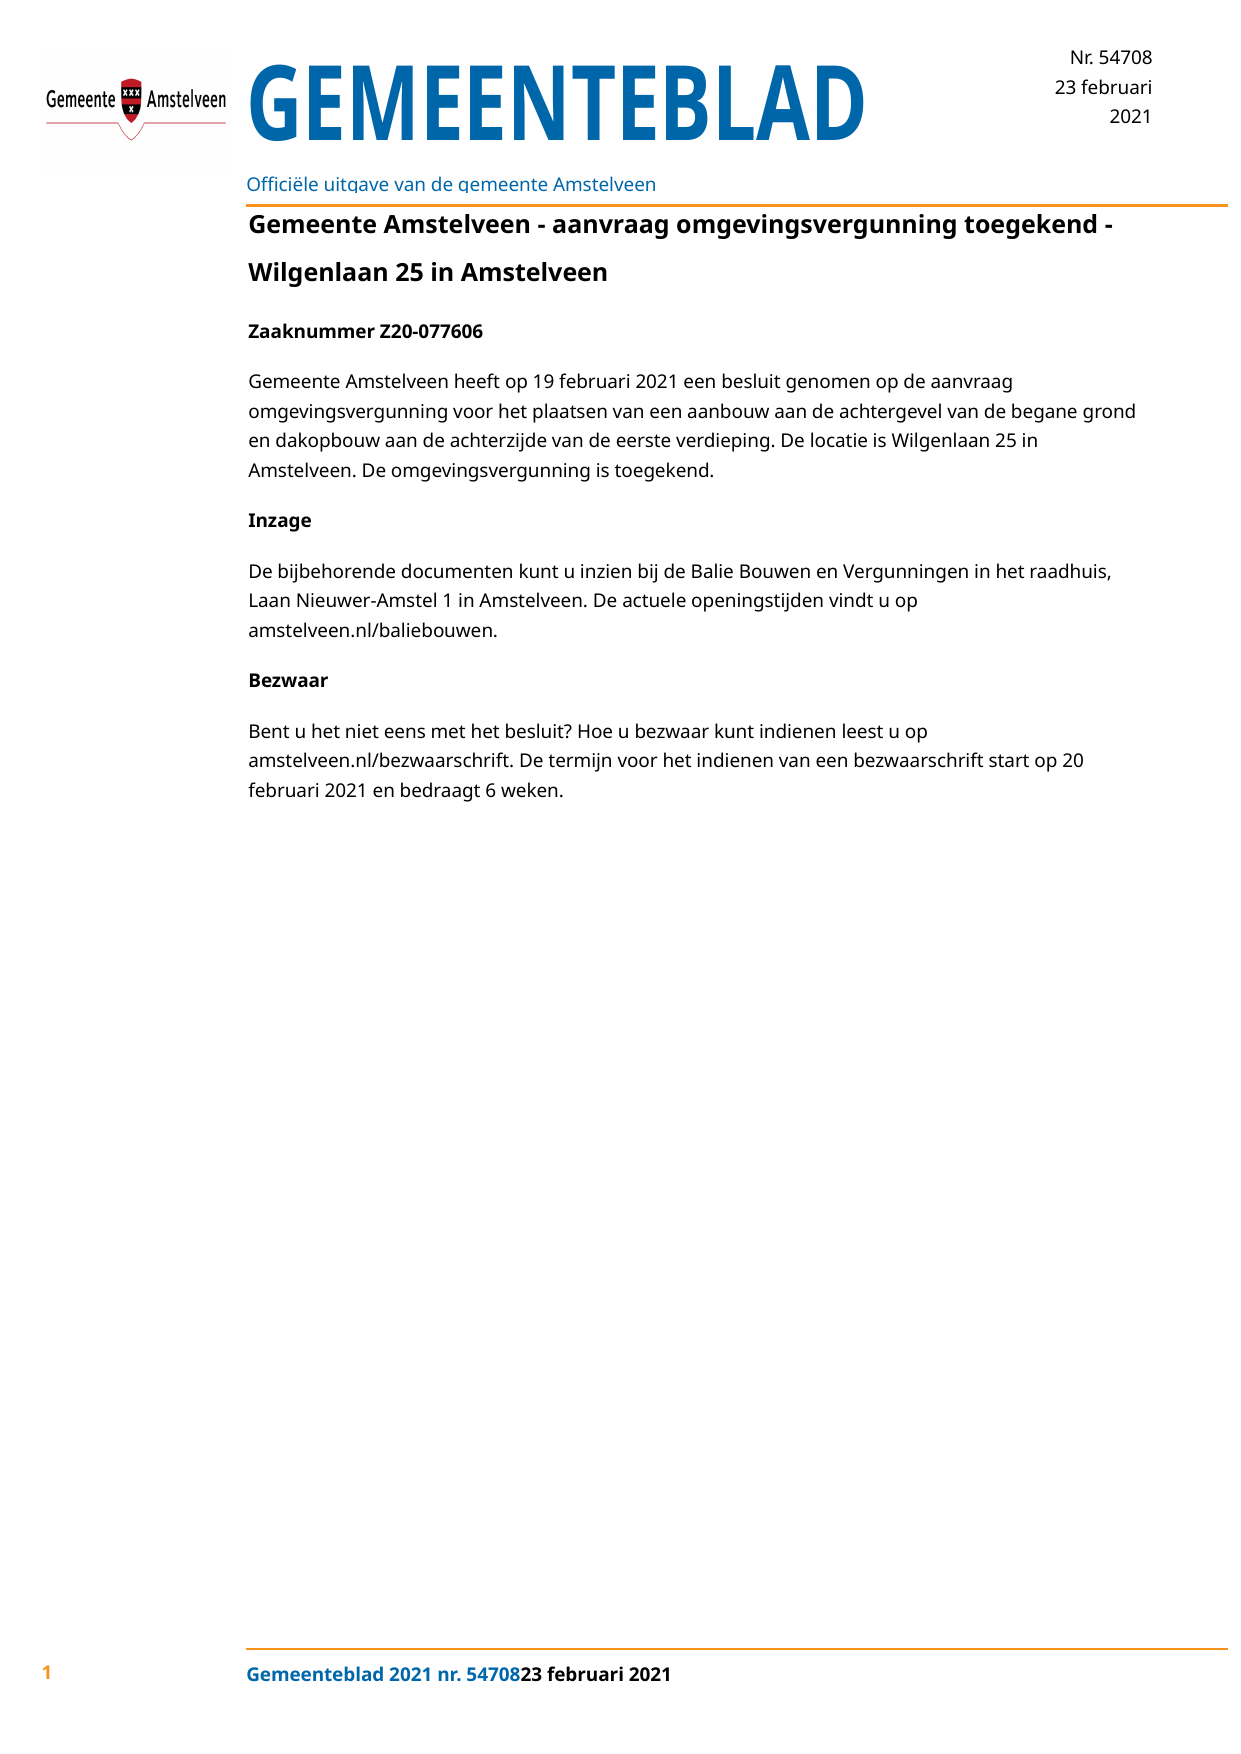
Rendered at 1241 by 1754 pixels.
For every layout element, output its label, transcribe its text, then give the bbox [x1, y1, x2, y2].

text Bent u het niet eens met het besluit? Hoe u bezwaar kunt indienen leest u op amstelveen.nl/bezwaarschrift. De termijn voor het indienen van een bezwaarschrift start op 20 februari 2021 en bedraagt 6 weken. [248, 718, 1152, 803]
text Gemeente Amstelveen heeft op 19 februari 2021 een besluit genomen op de aanvraag omgevingsvergunning voor het plaatsen van een aanbouw aan de achtergevel van de begane grond en dakopbouw aan de achterzijde van de eerste verdieping. De locatie is Wilgenlaan 25 in Amstelveen. De omgevingsvergunning is toegekend. [248, 368, 1152, 483]
text De bijbehorende documenten kunt u inzien bij de Balie Bouwen en Vergunningen in het raadhuis, Laan Nieuwer-Amstel 1 in Amstelveen. De actuele openingstijden vindt u op amstelveen.nl/baliebouwen. [248, 558, 1152, 643]
text Inzage [248, 507, 1152, 533]
text Gemeente Amstelveen - aanvraag omgevingsvergunning toegekend - Wilgenlaan 25 in Amstelveen [248, 207, 1152, 288]
picture [41, 47, 231, 172]
text Zaaknummer Z20-077606 [248, 318, 1152, 344]
text Bezwaar [248, 667, 1152, 693]
